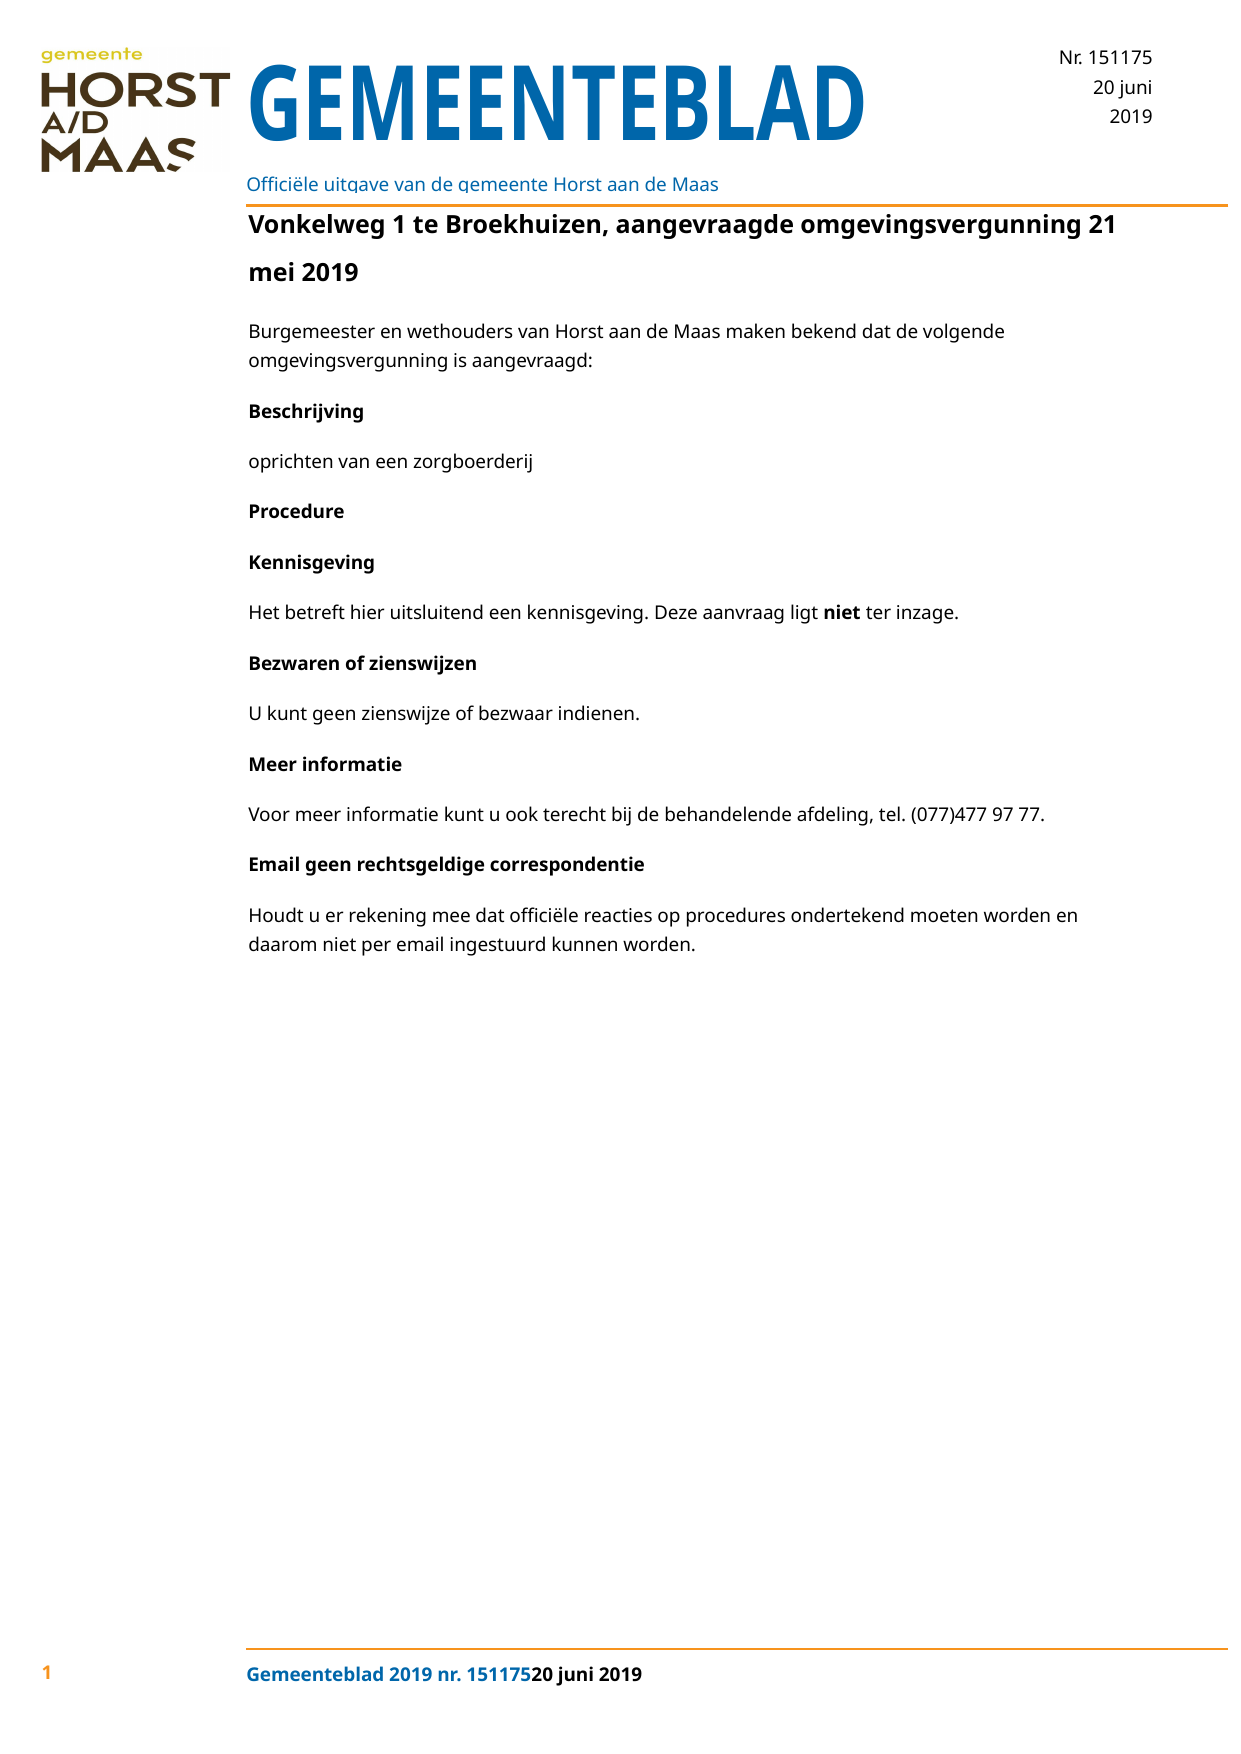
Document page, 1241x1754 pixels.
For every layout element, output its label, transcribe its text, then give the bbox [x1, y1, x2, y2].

text oprichten van een zorgboerderij [248, 448, 1152, 474]
text Vonkelweg 1 te Broekhuizen, aangevraagde omgevingsvergunning 21 mei 2019 [248, 207, 1152, 288]
text Procedure [248, 499, 1152, 524]
text Kennisgeving [248, 549, 1152, 575]
text U kunt geen zienswijze of bezwaar indienen. [248, 700, 1152, 726]
text Beschrijving [248, 398, 1152, 424]
text Bezwaren of zienswijzen [248, 650, 1152, 676]
text Burgemeester en wethouders van Horst aan de Maas maken bekend dat de volgende omgevingsvergunning is aangevraagd: [248, 318, 1152, 373]
text Het betreft hier uitsluitend een kennisgeving. Deze aanvraag ligt niet ter inzage. [248, 599, 1152, 625]
text Meer informatie [248, 751, 1152, 777]
text Email geen rechtsgeldige correspondentie [248, 852, 1152, 877]
picture [41, 47, 231, 172]
text Voor meer informatie kunt u ook terecht bij de behandelende afdeling, tel. (077)477 97 77. [248, 801, 1152, 827]
text Houdt u er rekening mee dat officiële reacties op procedures ondertekend moeten worden en daarom niet per email ingestuurd kunnen worden. [248, 902, 1152, 957]
